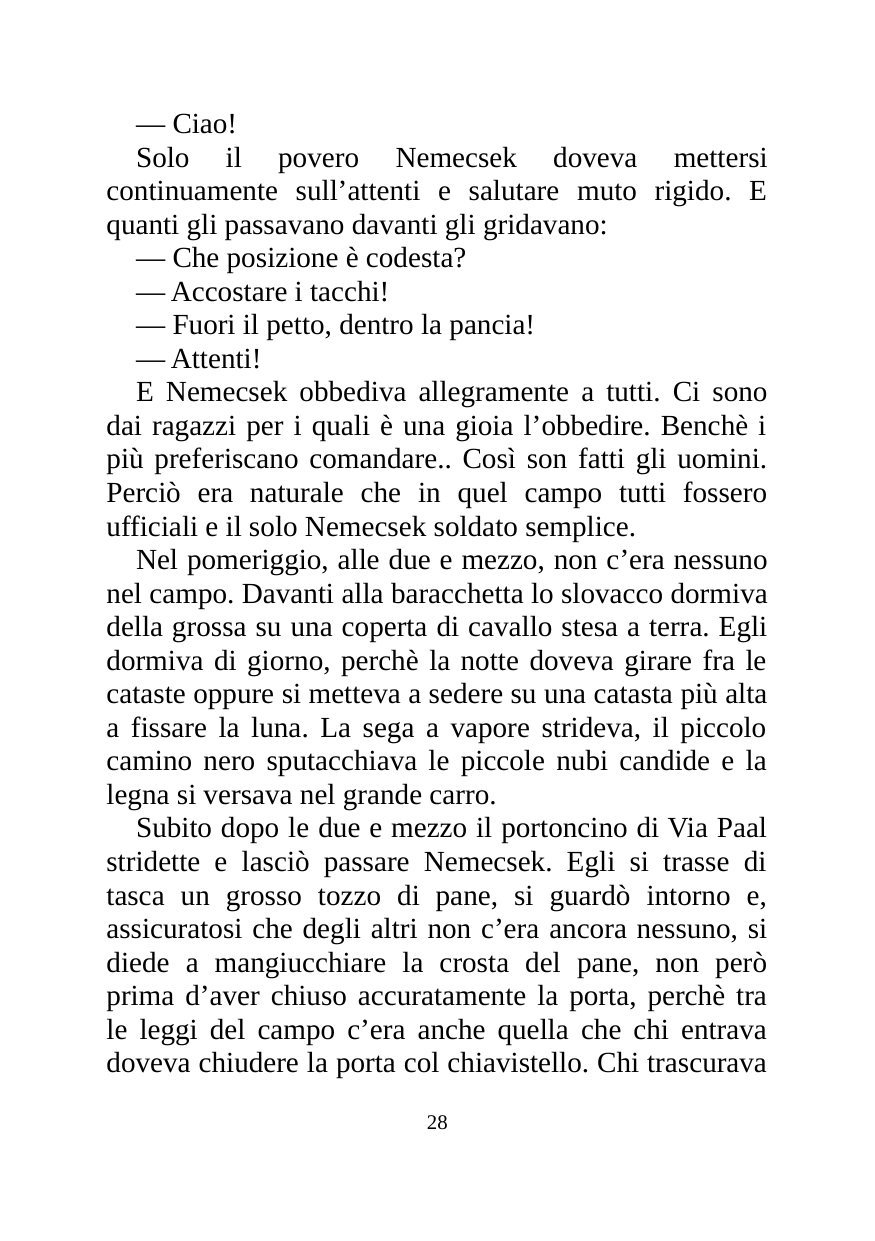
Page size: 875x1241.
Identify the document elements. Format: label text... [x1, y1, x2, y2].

text Subito dopo le due e mezzo il portoncino di Via Paal stridette e lasciò passare Nemecsek. Egli si trasse di tasca un grosso tozzo di pane, si guardò intorno e, assicuratosi che degli altri non c’era ancora nessuno, si diede a mangiucchiare la crosta del pane, non però prima d’aver chiuso accuratamente la porta, perchè tra le leggi del campo c’era anche quella che chi entrava doveva chiudere la porta col chiavistello. Chi trascurava [106, 811, 768, 1079]
text E Nemecsek obbediva allegramente a tutti. Ci sono dai ragazzi per i quali è una gioia l’obbedire. Benchè i più preferiscano comandare.. Così son fatti gli uomini. Perciò era naturale che in quel campo tutti fossero ufficiali e il solo Nemecsek soldato semplice. [106, 374, 768, 542]
text — Fuori il petto, dentro la pancia! [106, 307, 768, 341]
text Nel pomeriggio, alle due e mezzo, non c’era nessuno nel campo. Davanti alla baracchetta lo slovacco dormiva della grossa su una coperta di cavallo stesa a terra. Egli dormiva di giorno, perchè la notte doveva girare fra le cataste oppure si metteva a sedere su una catasta più alta a fissare la luna. La sega a vapore strideva, il piccolo camino nero sputacchiava le piccole nubi candide e la legna si versava nel grande carro. [106, 542, 768, 811]
text — Accostare i tacchi! [106, 274, 768, 307]
text — Attenti! [106, 341, 768, 374]
text Solo il povero Nemecsek doveva mettersi continuamente sull’attenti e salutare muto rigido. E quanti gli passavano davanti gli gridavano: [106, 140, 768, 240]
text — Che posizione è codesta? [106, 240, 768, 274]
text — Ciao! [106, 106, 768, 140]
